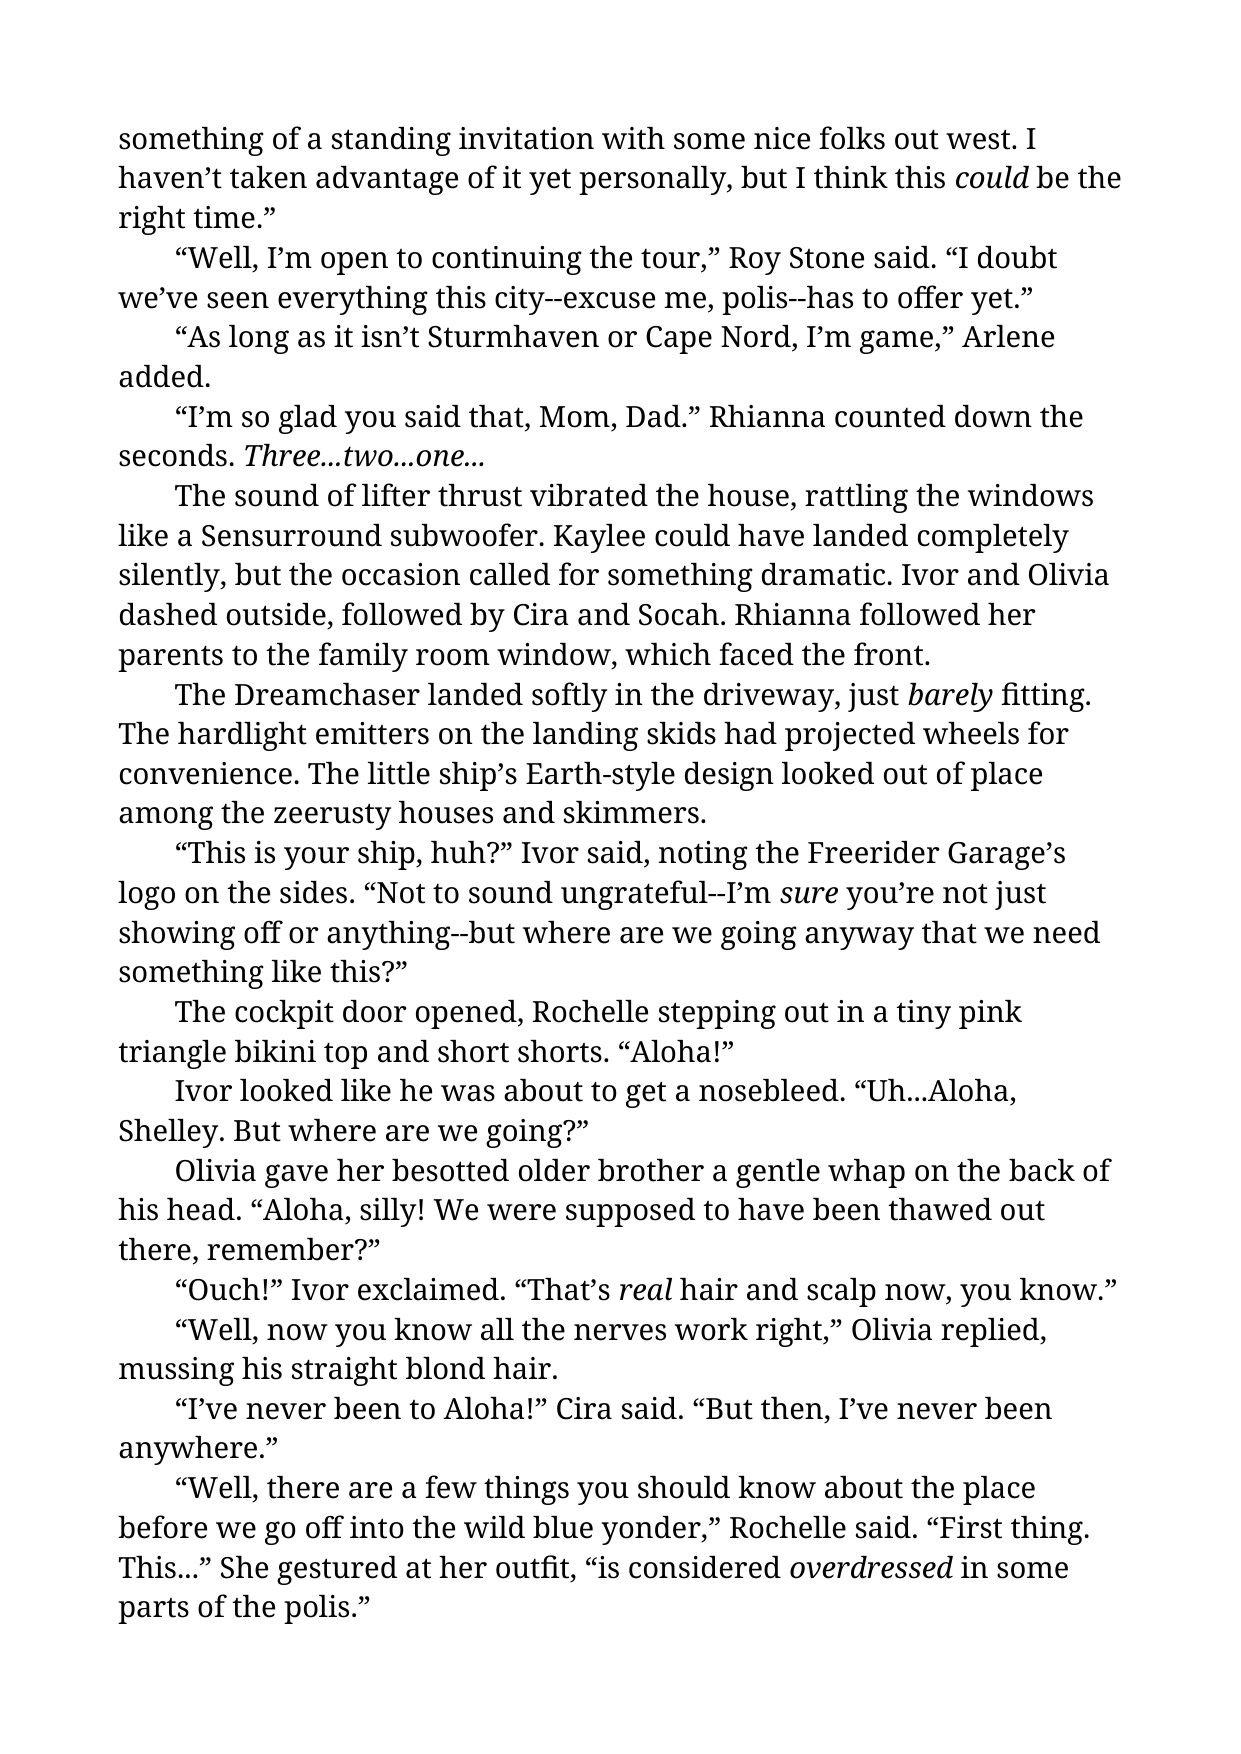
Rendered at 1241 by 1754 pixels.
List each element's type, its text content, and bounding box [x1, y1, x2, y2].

text Olivia gave her besotted older brother a gentle whap on the back of his head. “Aloha, silly! We were supposed to have been thawed out there, remember?” [118, 1150, 1122, 1269]
text The Dreamchaser landed softly in the driveway, just barely fitting. The hardlight emitters on the landing skids had projected wheels for convenience. The little ship’s Earth-style design looked out of place among the zeerusty houses and skimmers. [118, 674, 1122, 832]
text Ivor looked like he was about to get a nosebleed. “Uh...Aloha, Shelley. But where are we going?” [118, 1071, 1122, 1150]
text “Well, now you know all the nerves work right,” Olivia replied, mussing his straight blond hair. [118, 1309, 1122, 1388]
text “I’ve never been to Aloha!” Cira said. “But then, I’ve never been anywhere.” [118, 1388, 1122, 1467]
text The sound of lifter thrust vibrated the house, rattling the windows like a Sensurround subwoofer. Kaylee could have landed completely silently, but the occasion called for something dramatic. Ivor and Olivia dashed outside, followed by Cira and Socah. Rhianna followed her parents to the family room window, which faced the front. [118, 475, 1122, 674]
text “This is your ship, huh?” Ivor said, noting the Freerider Garage’s logo on the sides. “Not to sound ungrateful--I’m sure you’re not just showing off or anything--but where are we going anyway that we need something like this?” [118, 832, 1122, 991]
text something of a standing invitation with some nice folks out west. I haven’t taken advantage of it yet personally, but I think this could be the right time.” [118, 118, 1122, 237]
text “Well, I’m open to continuing the tour,” Roy Stone said. “I doubt we’ve seen everything this city--excuse me, polis--has to offer yet.” [118, 237, 1122, 317]
text “As long as it isn’t Sturmhaven or Cape Nord, I’m game,” Arlene added. [118, 317, 1122, 396]
text “Ouch!” Ivor exclaimed. “That’s real hair and scalp now, you know.” [118, 1269, 1122, 1309]
text “Well, there are a few things you should know about the place before we go off into the wild blue yonder,” Rochelle said. “First thing. This...” She gestured at her outfit, “is considered overdressed in some parts of the polis.” [118, 1467, 1122, 1626]
text “I’m so glad you said that, Mom, Dad.” Rhianna counted down the seconds. Three...two...one... [118, 396, 1122, 475]
text The cockpit door opened, Rochelle stepping out in a tiny pink triangle bikini top and short shorts. “Aloha!” [118, 991, 1122, 1071]
